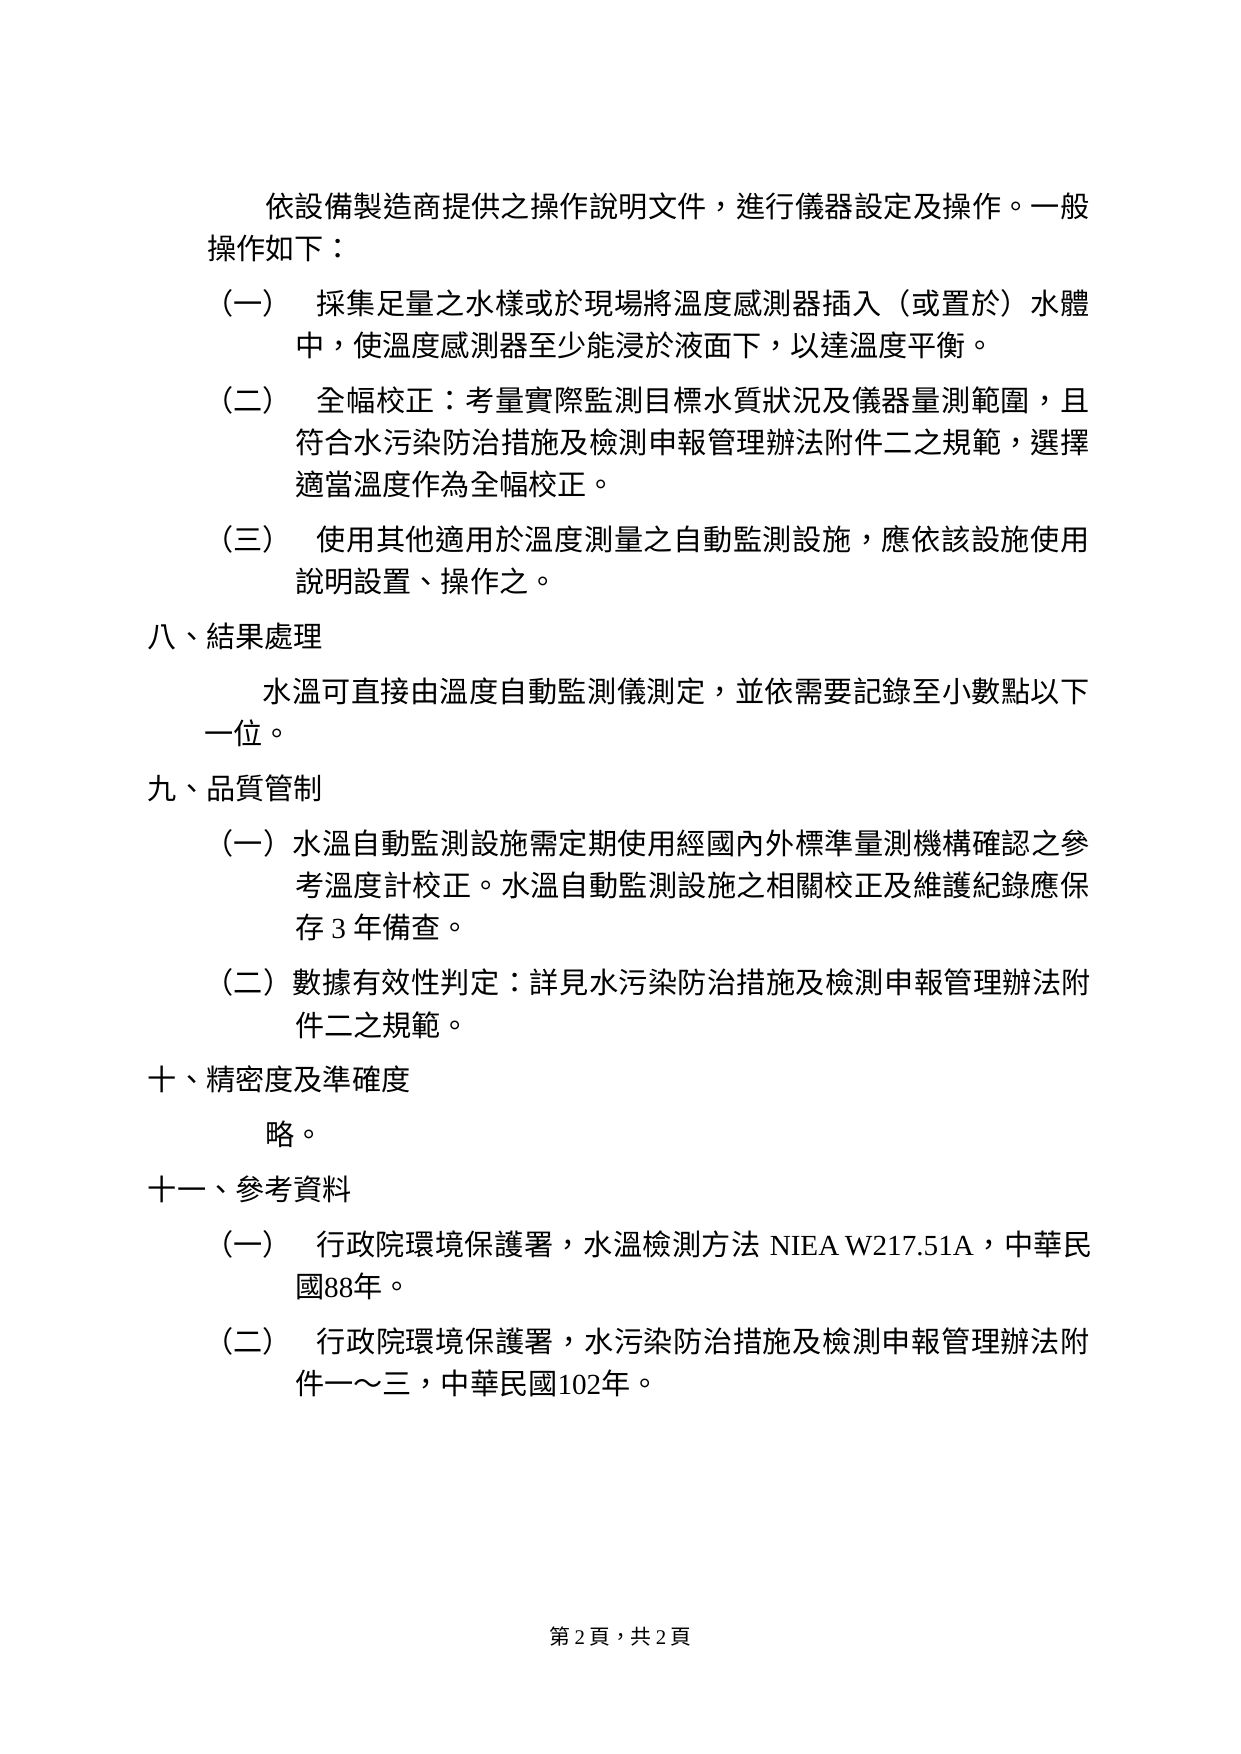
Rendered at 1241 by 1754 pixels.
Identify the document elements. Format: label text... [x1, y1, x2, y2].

list 採集足量之水樣或於現場將溫度感測器插入（或置於）水體中，使溫度感測器至少能浸於液面下，以達溫度平衡。 [204, 280, 1092, 365]
text 依設備製造商提供之操作說明文件，進行儀器設定及操作。一般操作如下： [207, 183, 1092, 268]
text 略。 [207, 1112, 1092, 1154]
text （二）數據有效性判定：詳見水污染防治措施及檢測申報管理辦法附件二之規範。 [204, 960, 1092, 1044]
list 全幅校正：考量實際監測目標水質狀況及儀器量測範圍，且符合水污染防治措施及檢測申報管理辦法附件二之規範，選擇適當溫度作為全幅校正。 [204, 377, 1092, 504]
text 九、品質管制 [148, 766, 1092, 808]
text 水溫可直接由溫度自動監測儀測定，並依需要記錄至小數點以下一位。 [204, 669, 1092, 753]
text 八、結果處理 [148, 614, 1092, 656]
list 行政院環境保護署，水溫檢測方法 NIEA W217.51A，中華民國88年。 [204, 1221, 1092, 1306]
list 使用其他適用於溫度測量之自動監測設施，應依該設施使用說明設置、操作之。 [204, 517, 1092, 601]
text （一）水溫自動監測設施需定期使用經國內外標準量測機構確認之參考溫度計校正。水溫自動監測設施之相關校正及維護紀錄應保存 3 年備查。 [204, 821, 1092, 947]
text 十、精密度及準確度 [148, 1057, 1092, 1099]
text 十一、參考資料 [148, 1167, 1092, 1209]
list 行政院環境保護署，水污染防治措施及檢測申報管理辦法附件一～三，中華民國102年。 [204, 1318, 1092, 1403]
